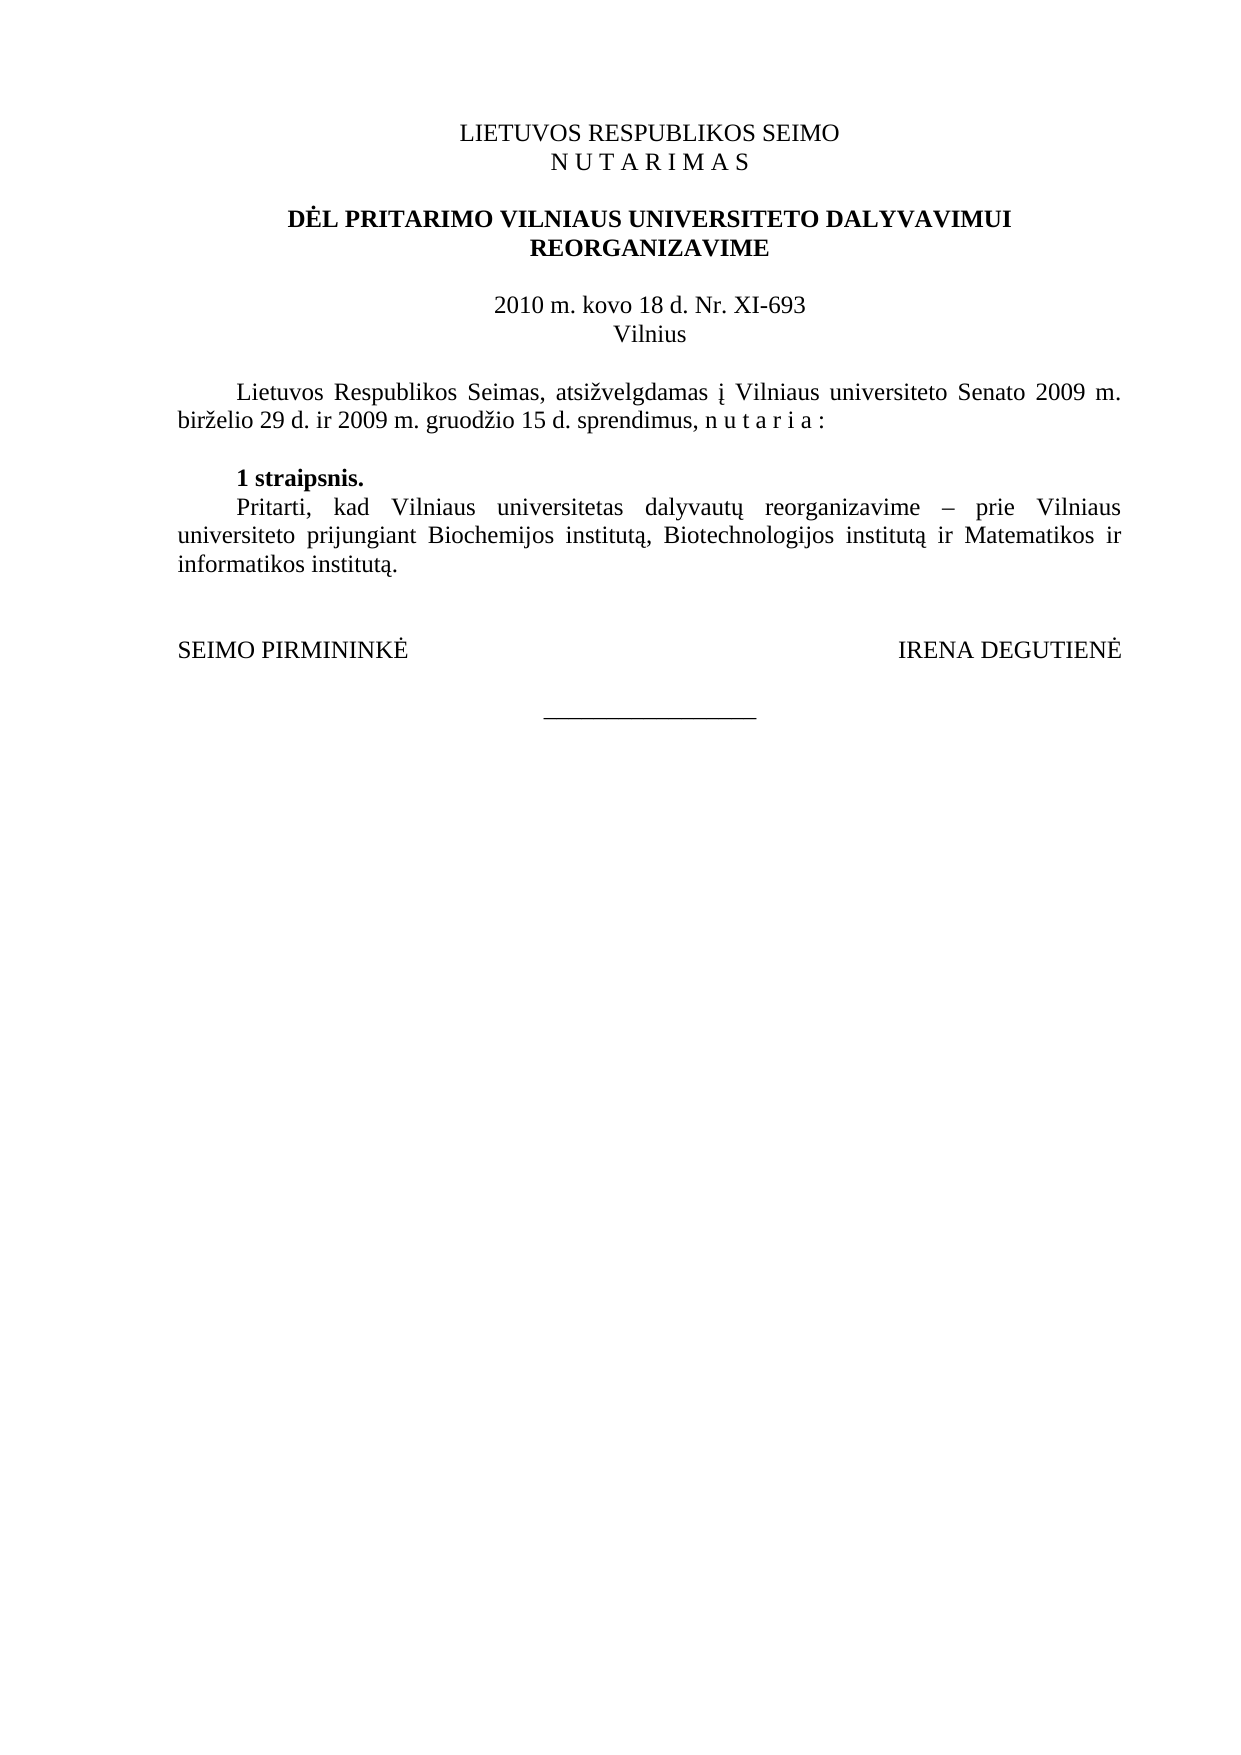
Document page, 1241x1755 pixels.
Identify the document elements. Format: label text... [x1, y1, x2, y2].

text Vilnius [177, 319, 1122, 348]
text 2010 m. kovo 18 d. Nr. XI-693 [177, 291, 1122, 319]
text Pritarti, kad Vilniaus universitetas dalyvautų reorganizavime – prie Vilniaus universiteto prijungiant Biochemijos institutą, Biotechnologijos institutą ir Matematikos ir informatikos institutą. [177, 492, 1122, 578]
text LIETUVOS RESPUBLIKOS SEIMO [177, 118, 1122, 147]
text DĖL PRITARIMO VILNIAUS UNIVERSITETO DALYVAVIMUI REORGANIZAVIME [177, 204, 1122, 262]
text _________________ [177, 693, 1122, 722]
text Lietuvos Respublikos Seimas, atsižvelgdamas į Vilniaus universiteto Senato 2009 m. birželio 29 d. ir 2009 m. gruodžio 15 d. sprendimus, n u t a r i a : [177, 377, 1122, 434]
text Seimo Pirmininkė Irena Degutienė [177, 636, 1122, 664]
text N U T A R I M A S [177, 147, 1122, 176]
text 1 straipsnis. [177, 463, 1122, 492]
